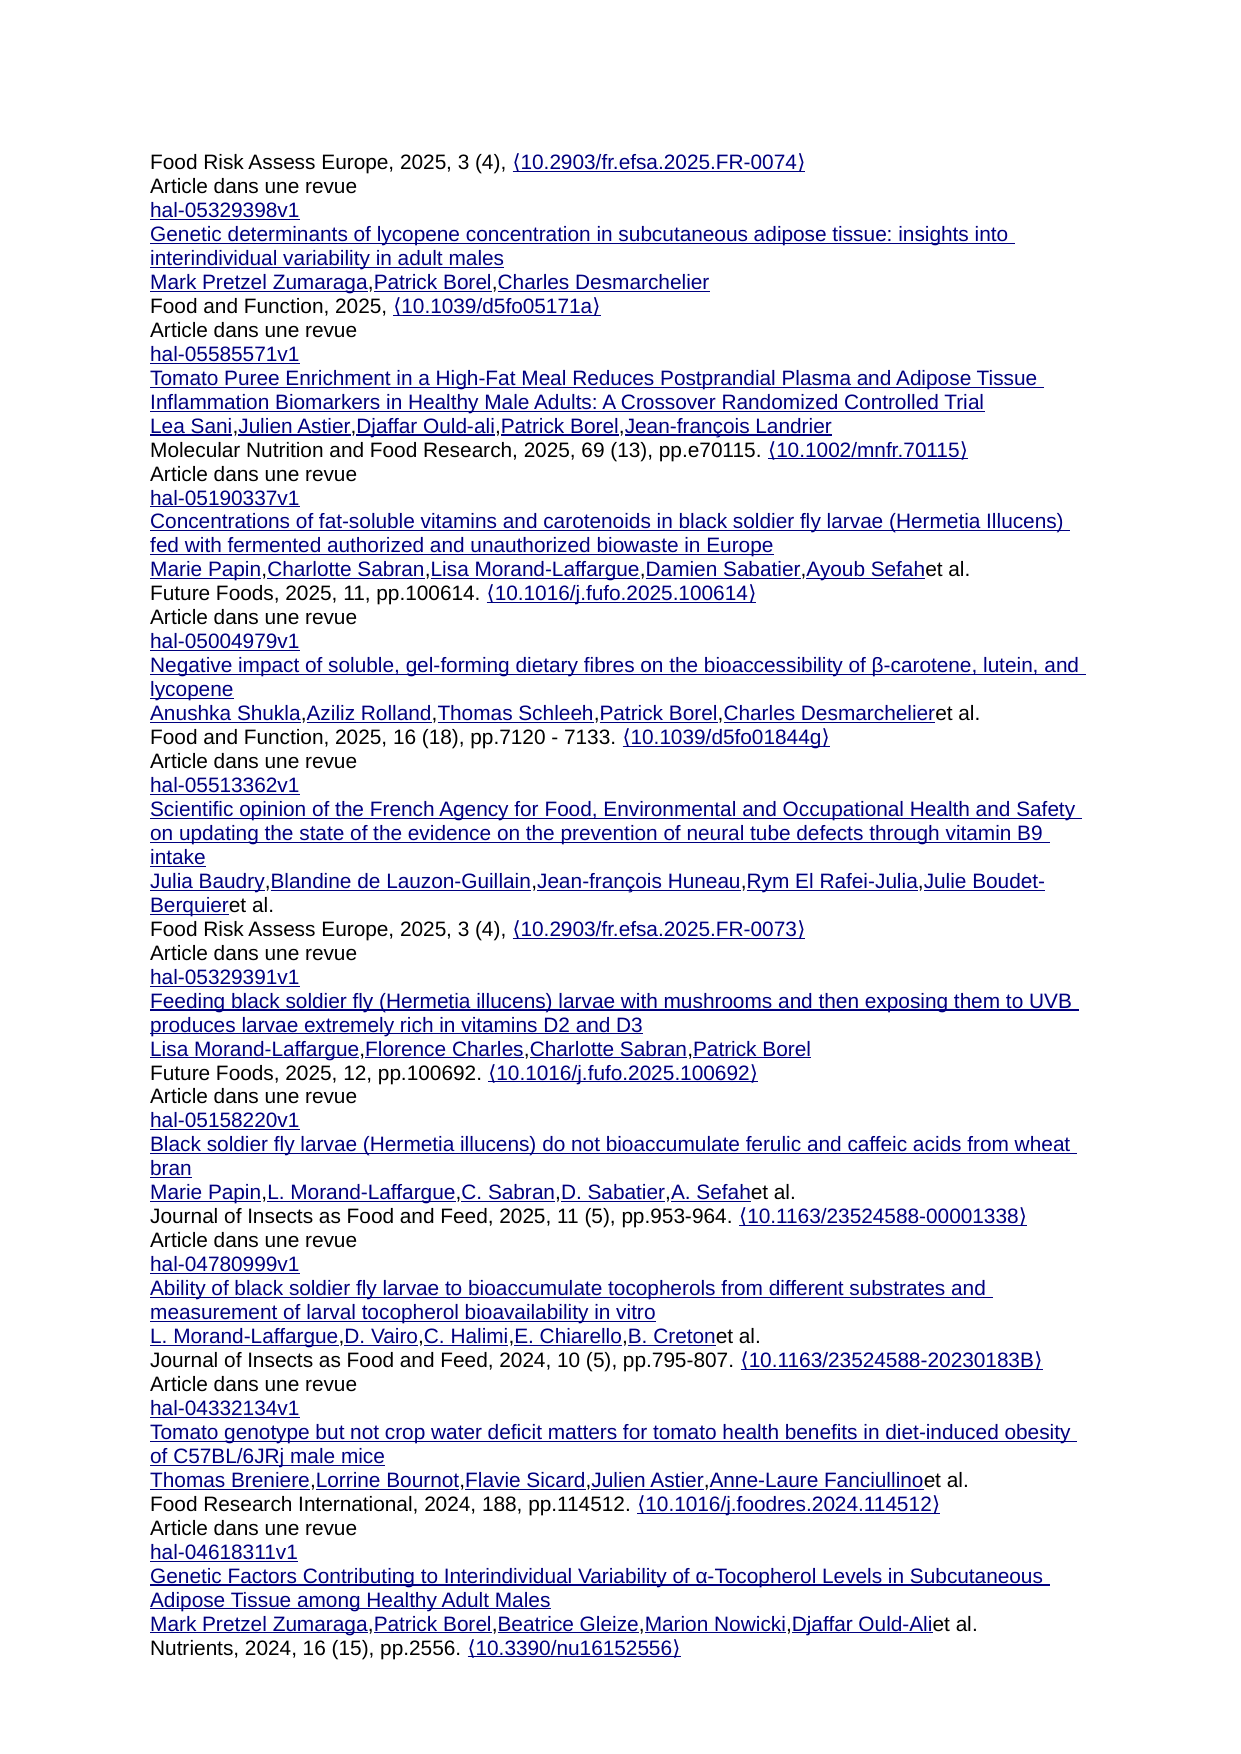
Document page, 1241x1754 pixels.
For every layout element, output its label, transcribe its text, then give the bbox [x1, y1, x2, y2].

table_cell Scientific opinion of the French Agency for Food, Environmental and Occupational Health and Safety on updating the state of the evidence on the prevention of neural tube defects through vitamin B9 intake Julia Baudry,Blandine de Lauzon-Guillain,Jean‐françois Huneau,Rym El Rafei-Julia,Julie Boudet-Berquieret al. Food Risk Assess Europe, 2025, 3 (4), ⟨10.2903/fr.efsa.2025.FR-0073⟩ Article dans une revue hal-05329391v1 [150, 797, 1090, 988]
table_cell Concentrations of fat-soluble vitamins and carotenoids in black soldier fly larvae (Hermetia Illucens) fed with fermented authorized and unauthorized biowaste in Europe Marie Papin,Charlotte Sabran,Lisa Morand-Laffargue,Damien Sabatier,Ayoub Sefahet al. Future Foods, 2025, 11, pp.100614. ⟨10.1016/j.fufo.2025.100614⟩ Article dans une revue hal-05004979v1 [150, 509, 1090, 653]
table_cell Food Risk Assess Europe, 2025, 3 (4), ⟨10.2903/fr.efsa.2025.FR-0074⟩ Article dans une revue hal-05329398v1 [150, 150, 1090, 222]
table_cell Genetic determinants of lycopene concentration in subcutaneous adipose tissue: insights into interindividual variability in adult males Mark Pretzel Zumaraga,Patrick Borel,Charles Desmarchelier Food and Function, 2025, ⟨10.1039/d5fo05171a⟩ Article dans une revue hal-05585571v1 [150, 222, 1090, 366]
table_cell Tomato genotype but not crop water deficit matters for tomato health benefits in diet-induced obesity of C57BL/6JRj male mice Thomas Breniere,Lorrine Bournot,Flavie Sicard,Julien Astier,Anne-Laure Fanciullinoet al. Food Research International, 2024, 188, pp.114512. ⟨10.1016/j.foodres.2024.114512⟩ Article dans une revue hal-04618311v1 [150, 1420, 1090, 1563]
table_cell Genetic Factors Contributing to Interindividual Variability of α-Tocopherol Levels in Subcutaneous Adipose Tissue among Healthy Adult Males Mark Pretzel Zumaraga,Patrick Borel,Beatrice Gleize,Marion Nowicki,Djaffar Ould-Aliet al. Nutrients, 2024, 16 (15), pp.2556. ⟨10.3390/nu16152556⟩ [150, 1564, 1090, 1659]
table_cell Ability of black soldier fly larvae to bioaccumulate tocopherols from different substrates and measurement of larval tocopherol bioavailability in vitro L. Morand-Laffargue,D. Vairo,C. Halimi,E. Chiarello,B. Cretonet al. Journal of Insects as Food and Feed, 2024, 10 (5), pp.795-807. ⟨10.1163/23524588-20230183B⟩ Article dans une revue hal-04332134v1 [150, 1276, 1090, 1420]
table_cell Tomato Puree Enrichment in a High‐Fat Meal Reduces Postprandial Plasma and Adipose Tissue Inflammation Biomarkers in Healthy Male Adults: A Crossover Randomized Controlled Trial Lea Sani,Julien Astier,Djaffar Ould‐ali,Patrick Borel,Jean‐françois Landrier Molecular Nutrition and Food Research, 2025, 69 (13), pp.e70115. ⟨10.1002/mnfr.70115⟩ Article dans une revue hal-05190337v1 [150, 366, 1090, 509]
table_cell Black soldier fly larvae (Hermetia illucens) do not bioaccumulate ferulic and caffeic acids from wheat bran Marie Papin,L. Morand-Laffargue,C. Sabran,D. Sabatier,A. Sefahet al. Journal of Insects as Food and Feed, 2025, 11 (5), pp.953-964. ⟨10.1163/23524588-00001338⟩ Article dans une revue hal-04780999v1 [150, 1132, 1090, 1276]
table_cell Feeding black soldier fly (Hermetia illucens) larvae with mushrooms and then exposing them to UVB produces larvae extremely rich in vitamins D2 and D3 Lisa Morand-Laffargue,Florence Charles,Charlotte Sabran,Patrick Borel Future Foods, 2025, 12, pp.100692. ⟨10.1016/j.fufo.2025.100692⟩ Article dans une revue hal-05158220v1 [150, 989, 1090, 1132]
table_cell Negative impact of soluble, gel-forming dietary fibres on the bioaccessibility of β-carotene, lutein, and lycopene Anushka Shukla,Aziliz Rolland,Thomas Schleeh,Patrick Borel,Charles Desmarchelieret al. Food and Function, 2025, 16 (18), pp.7120 - 7133. ⟨10.1039/d5fo01844g⟩ Article dans une revue hal-05513362v1 [150, 653, 1090, 797]
